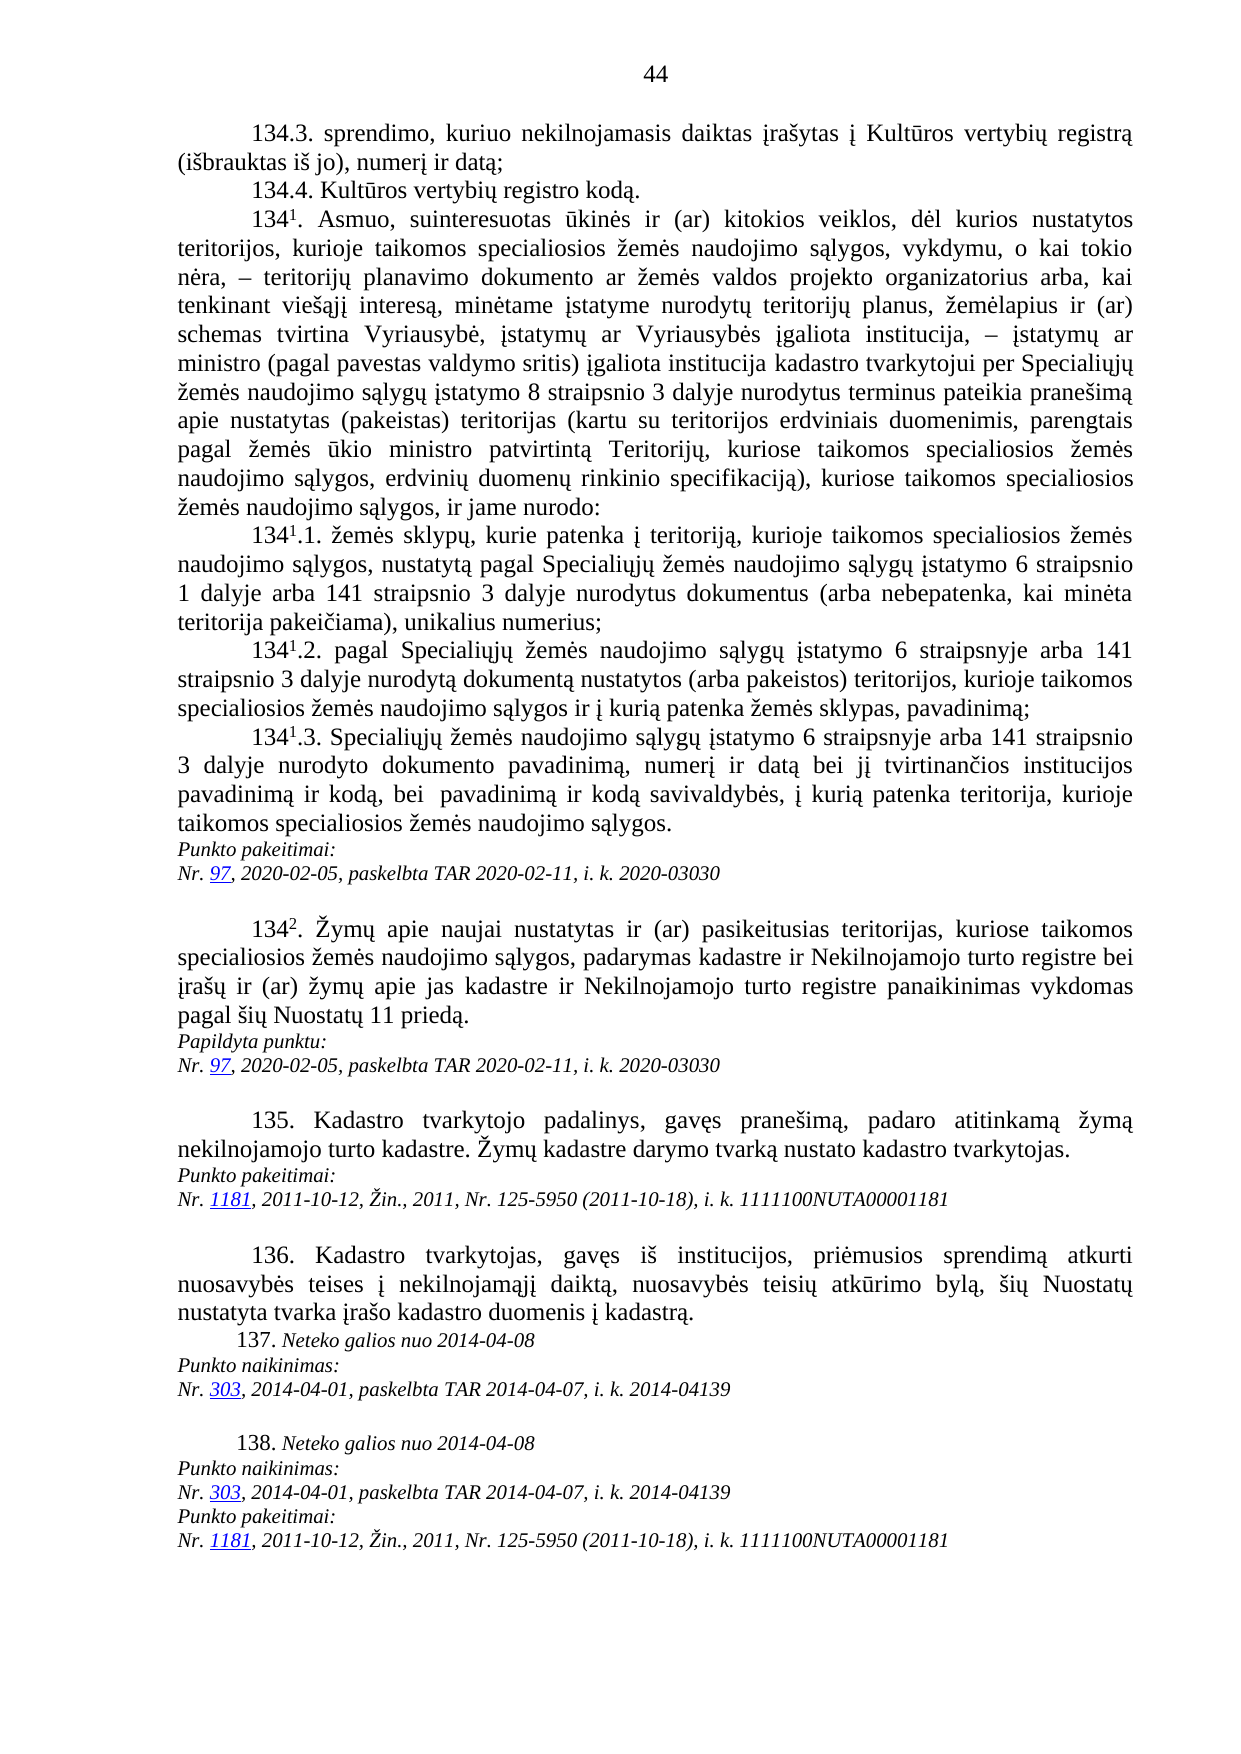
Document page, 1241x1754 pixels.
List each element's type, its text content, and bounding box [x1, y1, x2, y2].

text 138. Neteko galios nuo 2014-04-08 [177, 1429, 1134, 1456]
text 134.3. sprendimo, kuriuo nekilnojamasis daiktas įrašytas į Kultūros vertybių registrą (išbrauktas iš jo), numerį ir datą; [177, 118, 1134, 176]
text Nr. 97, 2020-02-05, paskelbta TAR 2020-02-11, i. k. 2020-03030 [177, 1053, 1134, 1077]
text Punkto pakeitimai: [177, 1163, 1134, 1187]
text 136. Kadastro tvarkytojas, gavęs iš institucijos, priėmusios sprendimą atkurti nuosavybės teises į nekilnojamąjį daiktą, nuosavybės teisių atkūrimo bylą, šių Nuostatų nustatyta tvarka įrašo kadastro duomenis į kadastrą. [177, 1240, 1134, 1326]
text Nr. 303, 2014-04-01, paskelbta TAR 2014-04-07, i. k. 2014-04139 [177, 1480, 1134, 1504]
text Papildyta punktu: [177, 1029, 1134, 1053]
text 134.4. Kultūros vertybių registro kodą. [177, 176, 1134, 204]
text Nr. 1181, 2011-10-12, Žin., 2011, Nr. 125-5950 (2011-10-18), i. k. 1111100NUTA00001181 [177, 1187, 1134, 1211]
text Punkto pakeitimai: [177, 837, 1134, 861]
text Nr. 97, 2020-02-05, paskelbta TAR 2020-02-11, i. k. 2020-03030 [177, 861, 1134, 885]
text 1341.1. žemės sklypų, kurie patenka į teritoriją, kurioje taikomos specialiosios žemės naudojimo sąlygos, nustatytą pagal Specialiųjų žemės naudojimo sąlygų įstatymo 6 straipsnio 1 dalyje arba 141 straipsnio 3 dalyje nurodytus dokumentus (arba nebepatenka, kai minėta teritorija pakeičiama), unikalius numerius; [177, 521, 1134, 636]
text Nr. 1181, 2011-10-12, Žin., 2011, Nr. 125-5950 (2011-10-18), i. k. 1111100NUTA00001181 [177, 1528, 1134, 1552]
text 1342. Žymų apie naujai nustatytas ir (ar) pasikeitusias teritorijas, kuriose taikomos specialiosios žemės naudojimo sąlygos, padarymas kadastre ir Nekilnojamojo turto registre bei įrašų ir (ar) žymų apie jas kadastre ir Nekilnojamojo turto registre panaikinimas vykdomas pagal šių Nuostatų 11 priedą. [177, 914, 1134, 1029]
text Punkto naikinimas: [177, 1456, 1134, 1480]
text 135. Kadastro tvarkytojo padalinys, gavęs pranešimą, padaro atitinkamą žymą nekilnojamojo turto kadastre. Žymų kadastre darymo tvarką nustato kadastro tvarkytojas. [177, 1106, 1134, 1163]
text 1341.2. pagal Specialiųjų žemės naudojimo sąlygų įstatymo 6 straipsnyje arba 141 straipsnio 3 dalyje nurodytą dokumentą nustatytos (arba pakeistos) teritorijos, kurioje taikomos specialiosios žemės naudojimo sąlygos ir į kurią patenka žemės sklypas, pavadinimą; [177, 636, 1134, 722]
text 137. Neteko galios nuo 2014-04-08 [177, 1326, 1134, 1353]
text 1341.3. Specialiųjų žemės naudojimo sąlygų įstatymo 6 straipsnyje arba 141 straipsnio 3 dalyje nurodyto dokumento pavadinimą, numerį ir datą bei jį tvirtinančios institucijos pavadinimą ir kodą, bei pavadinimą ir kodą savivaldybės, į kurią patenka teritorija, kurioje taikomos specialiosios žemės naudojimo sąlygos. [177, 722, 1134, 837]
text Punkto pakeitimai: [177, 1504, 1134, 1528]
text 1341. Asmuo, suinteresuotas ūkinės ir (ar) kitokios veiklos, dėl kurios nustatytos teritorijos, kurioje taikomos specialiosios žemės naudojimo sąlygos, vykdymu, o kai tokio nėra, – teritorijų planavimo dokumento ar žemės valdos projekto organizatorius arba, kai tenkinant viešąjį interesą, minėtame įstatyme nurodytų teritorijų planus, žemėlapius ir (ar) schemas tvirtina Vyriausybė, įstatymų ar Vyriausybės įgaliota institucija, – įstatymų ar ministro (pagal pavestas valdymo sritis) įgaliota institucija kadastro tvarkytojui per Specialiųjų žemės naudojimo sąlygų įstatymo 8 straipsnio 3 dalyje nurodytus terminus pateikia pranešimą apie nustatytas (pakeistas) teritorijas (kartu su teritorijos erdviniais duomenimis, parengtais pagal žemės ūkio ministro patvirtintą Teritorijų, kuriose taikomos specialiosios žemės naudojimo sąlygos, erdvinių duomenų rinkinio specifikaciją), kuriose taikomos specialiosios žemės naudojimo sąlygos, ir jame nurodo: [177, 204, 1134, 521]
text Punkto naikinimas: [177, 1353, 1134, 1377]
text Nr. 303, 2014-04-01, paskelbta TAR 2014-04-07, i. k. 2014-04139 [177, 1377, 1134, 1401]
